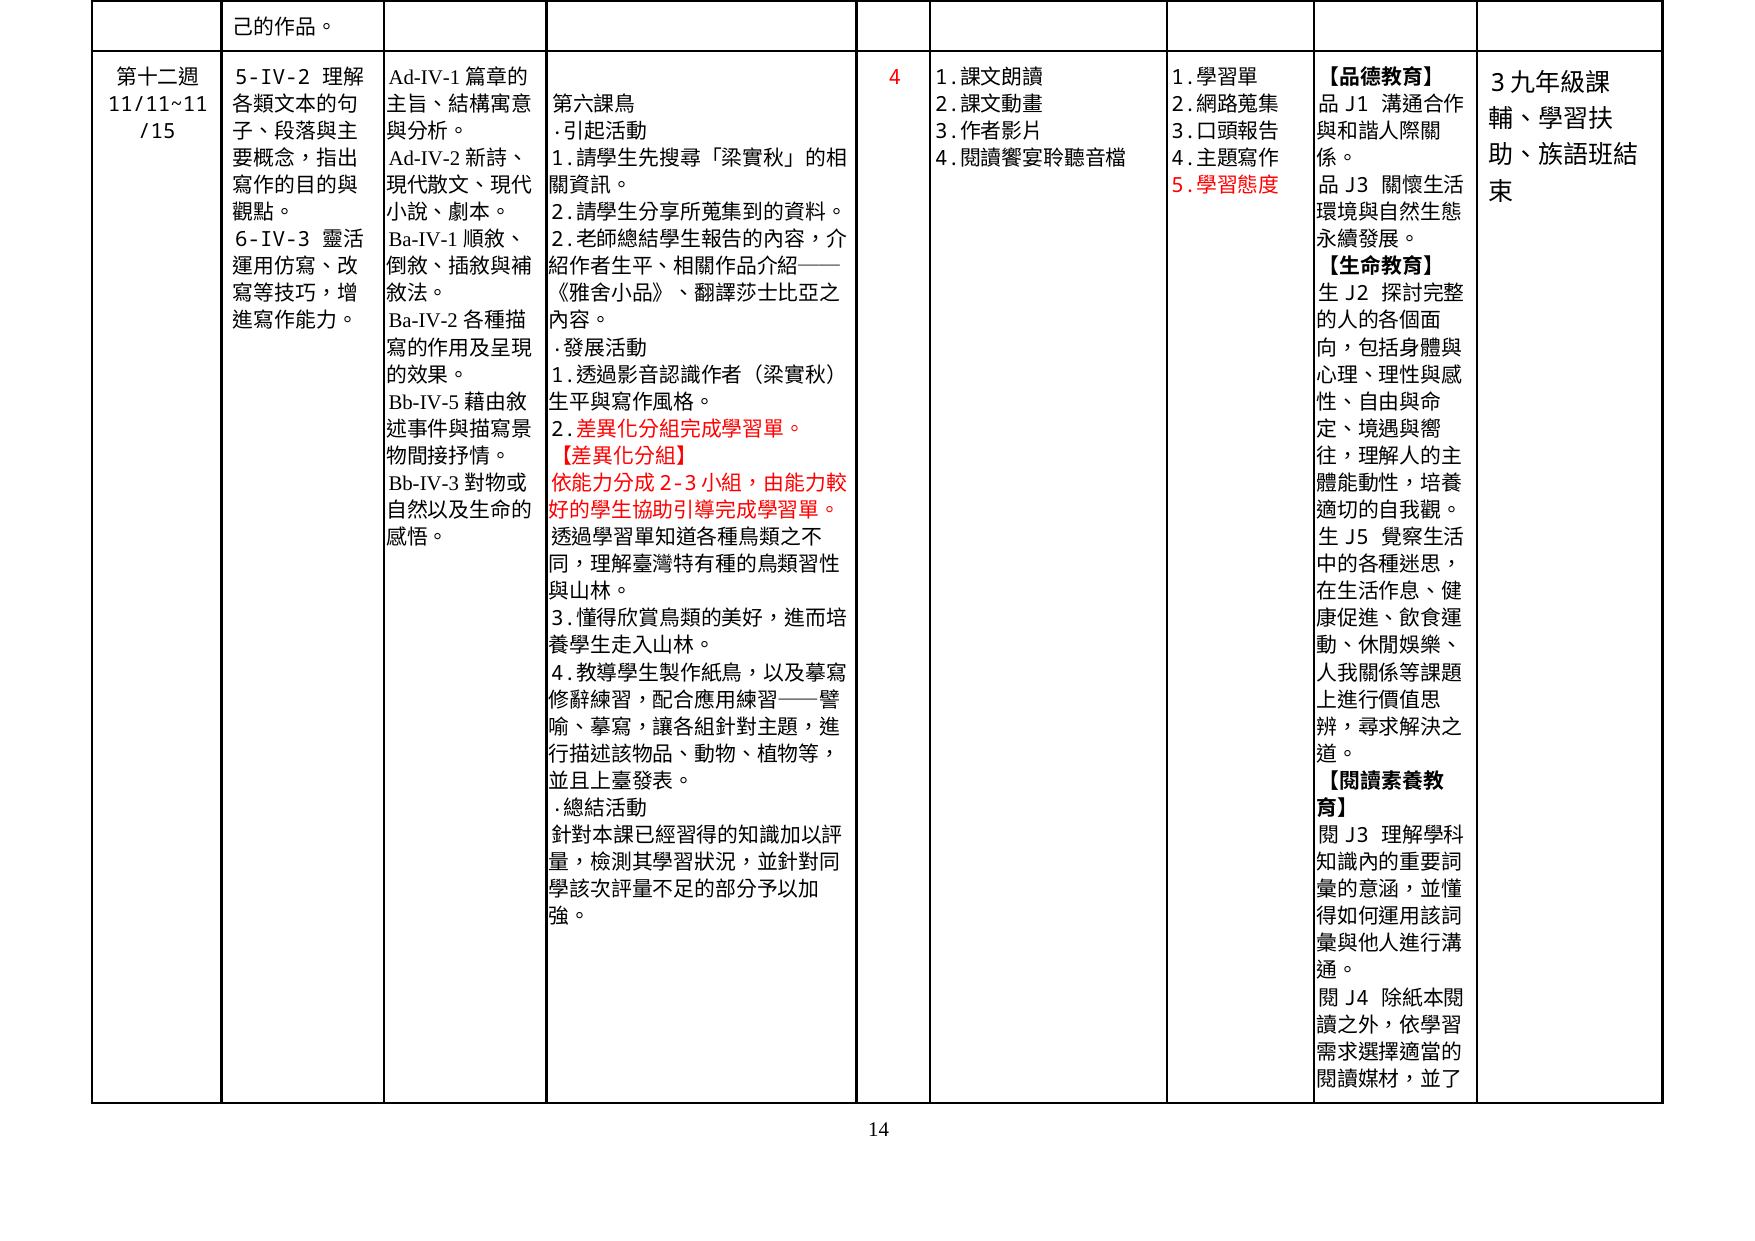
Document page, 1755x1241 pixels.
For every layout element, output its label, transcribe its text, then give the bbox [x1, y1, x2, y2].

table_cell [1478, 2, 1661, 50]
table_cell 第十二週 11/11~11/15 [93, 52, 220, 1102]
table_cell 5-IV-2 理解各類文本的句子、段落與主要概念，指出寫作的目的與觀點。 6-IV-3 靈活運用仿寫、改寫等技巧，增進寫作能力。 [223, 52, 383, 1102]
table_cell [93, 2, 220, 50]
table_cell 3九年級課輔、學習扶助、族語班結束 [1478, 52, 1661, 1102]
table_cell 1.課文朗讀 2.課文動畫 3.作者影片 4.閱讀饗宴聆聽音檔 [931, 52, 1166, 1102]
table_cell Ad-IV-1 篇章的主旨、結構寓意與分析。 Ad-IV-2 新詩、現代散文、現代小說、劇本。 Ba-IV-1 順敘、倒敘、插敘與補敘法。 Ba-IV-2 各種描寫的作用及呈現的效果。 Bb-IV-5 藉由敘述事件與描寫景物間接抒情。 Bb-IV-3 對物或自然以及生命的感悟。 [385, 52, 545, 1102]
table_cell 4 [858, 52, 929, 1102]
table_cell [1315, 2, 1476, 50]
table_cell 第六課鳥 ‧引起活動 1.請學生先搜尋「梁實秋」的相關資訊。 2.請學生分享所蒐集到的資料。 2.老師總結學生報告的內容，介紹作者生平、相關作品介紹──《雅舍小品》、翻譯莎士比亞之內容。 ‧發展活動 1.透過影音認識作者（梁實秋）生平與寫作風格。 2.差異化分組完成學習單。 【差異化分組】 依能力分成2-3小組，由能力較好的學生協助引導完成學習單。 透過學習單知道各種鳥類之不同，理解臺灣特有種的鳥類習性與山林。 3.懂得欣賞鳥類的美好，進而培養學生走入山林。 4.教導學生製作紙鳥，以及摹寫修辭練習，配合應用練習——譬喻、摹寫，讓各組針對主題，進行描述該物品、動物、植物等，並且上臺發表。 ‧總結活動 針對本課已經習得的知識加以評量，檢測其學習狀況，並針對同學該次評量不足的部分予以加強。 [548, 52, 855, 1102]
table_cell [858, 2, 929, 50]
table_cell [1168, 2, 1313, 50]
table_cell 【品德教育】 品J1 溝通合作與和諧人際關係。 品J3 關懷生活環境與自然生態永續發展。 【生命教育】 生J2 探討完整的人的各個面向，包括身體與心理、理性與感性、自由與命定、境遇與嚮往，理解人的主體能動性，培養適切的自我觀。 生J5 覺察生活中的各種迷思，在生活作息、健康促進、飲食運動、休閒娛樂、人我關係等課題上進行價值思辨，尋求解決之道。 【閱讀素養教育】 閱J3 理解學科知識內的重要詞彙的意涵，並懂得如何運用該詞彙與他人進行溝通。 閱J4 除紙本閱讀之外，依學習需求選擇適當的閱讀媒材，並了 [1315, 52, 1476, 1102]
table_cell 己的作品。 [223, 2, 383, 50]
table_cell [931, 2, 1166, 50]
table_cell 1.學習單 2.網路蒐集 3.口頭報告 4.主題寫作 5.學習態度 [1168, 52, 1313, 1102]
table_cell [385, 2, 545, 50]
table_cell [548, 2, 855, 50]
